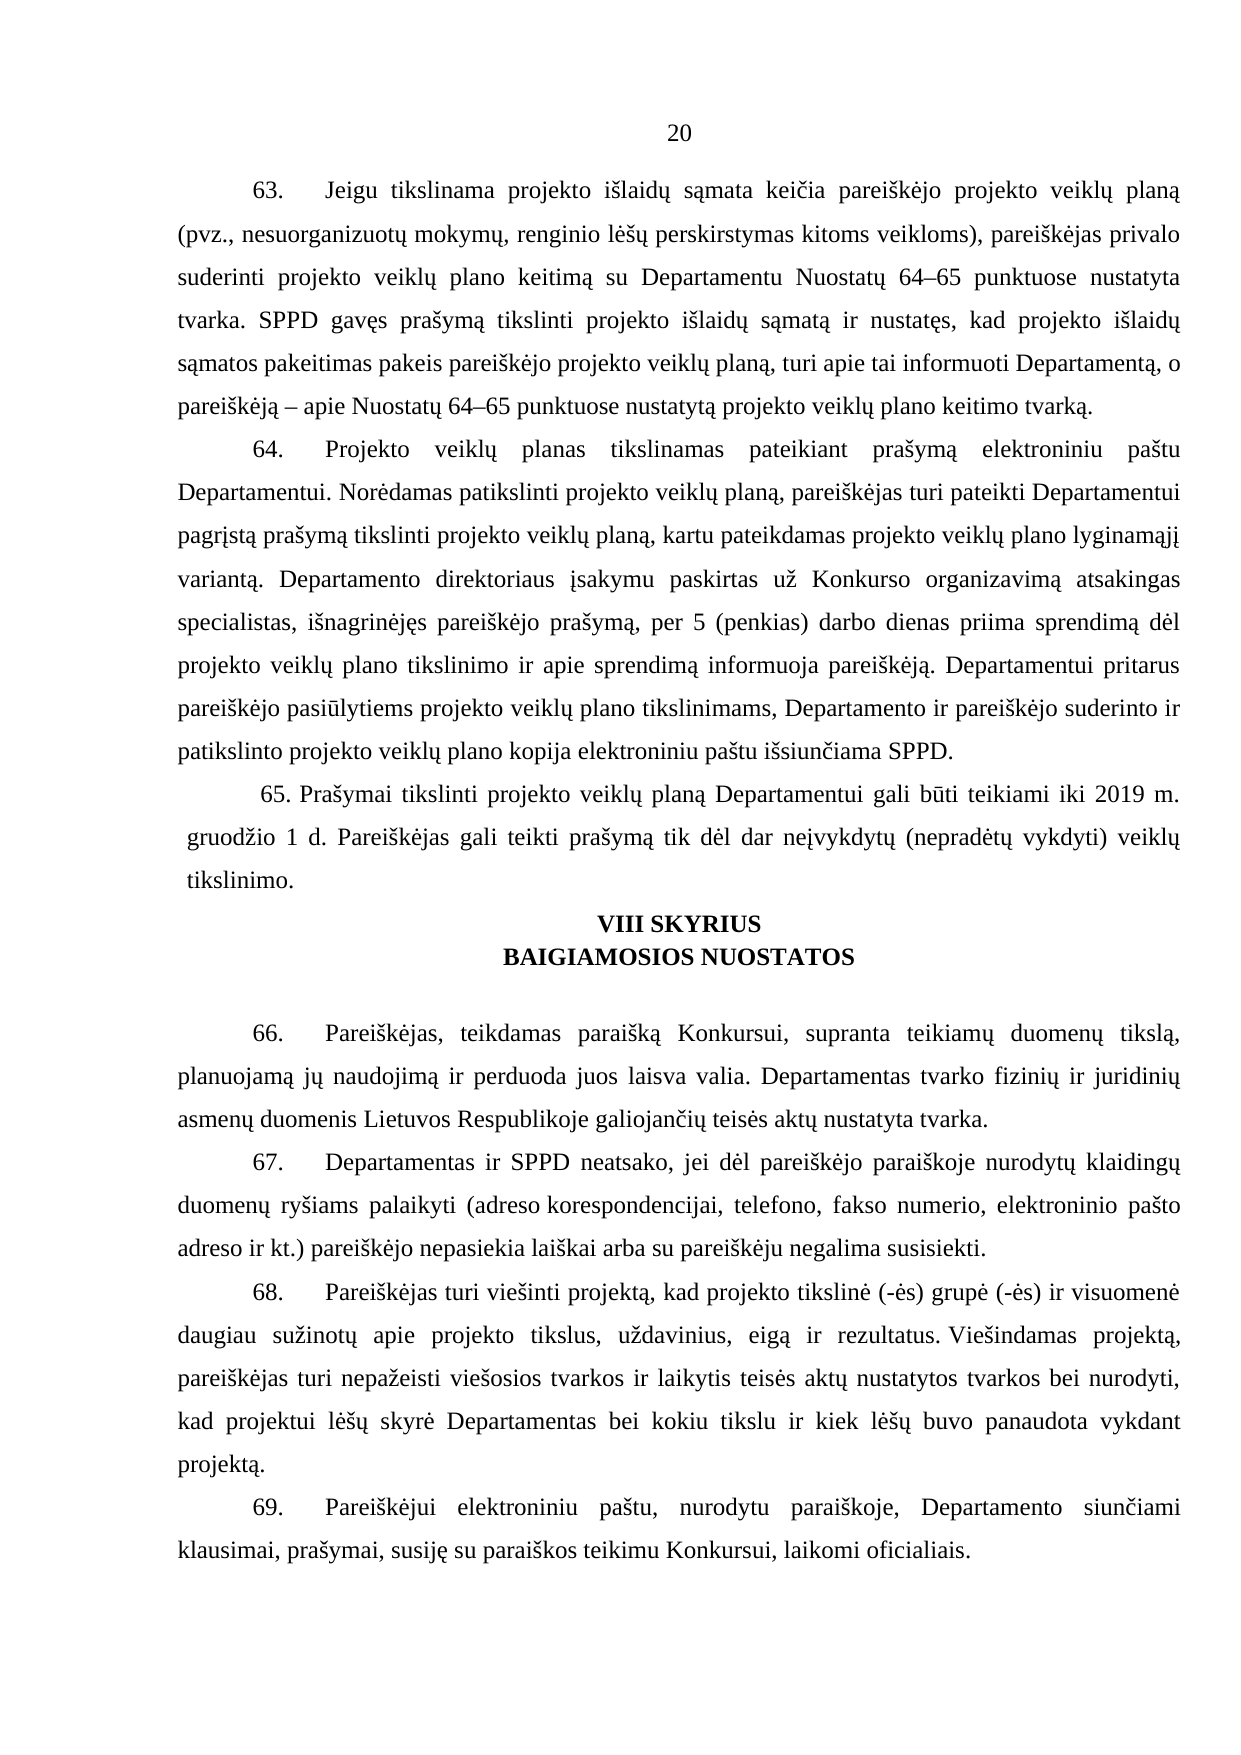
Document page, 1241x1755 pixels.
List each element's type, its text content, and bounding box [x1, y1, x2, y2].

text 67. Departamentas ir SPPD neatsako, jei dėl pareiškėjo paraiškoje nurodytų klaidingų duomenų ryšiams palaikyti (adreso korespondencijai, telefono, fakso numerio, elektroninio pašto adreso ir kt.) pareiškėjo nepasiekia laiškai arba su pareiškėju negalima susisiekti. [177, 1147, 1181, 1262]
text 68. Pareiškėjas turi viešinti projektą, kad projekto tikslinė (-ės) grupė (-ės) ir visuomenė daugiau sužinotų apie projekto tikslus, uždavinius, eigą ir rezultatus. Viešindamas projektą, pareiškėjas turi nepažeisti viešosios tvarkos ir laikytis teisės aktų nustatytos tvarkos bei nurodyti, kad projektui lėšų skyrė Departamentas bei kokiu tikslu ir kiek lėšų buvo panaudota vykdant projektą. [177, 1277, 1181, 1478]
text BAIGIAMOSIOS NUOSTATOS [177, 942, 1181, 971]
text VIII SKYRIUS [177, 909, 1181, 937]
text 65. Prašymai tikslinti projekto veiklų planą Departamentui gali būti teikiami iki 2019 m. gruodžio 1 d. Pareiškėjas gali teikti prašymą tik dėl dar neįvykdytų (nepradėtų vykdyti) veiklų tikslinimo. [187, 779, 1181, 894]
text 63. Jeigu tikslinama projekto išlaidų sąmata keičia pareiškėjo projekto veiklų planą (pvz., nesuorganizuotų mokymų, renginio lėšų perskirstymas kitoms veikloms), pareiškėjas privalo suderinti projekto veiklų plano keitimą su Departamentu Nuostatų 64–65 punktuose nustatyta tvarka. SPPD gavęs prašymą tikslinti projekto išlaidų sąmatą ir nustatęs, kad projekto išlaidų sąmatos pakeitimas pakeis pareiškėjo projekto veiklų planą, turi apie tai informuoti Departamentą, o pareiškėją – apie Nuostatų 64–65 punktuose nustatytą projekto veiklų plano keitimo tvarką. [177, 176, 1181, 420]
text 66. Pareiškėjas, teikdamas paraišką Konkursui, supranta teikiamų duomenų tikslą, planuojamą jų naudojimą ir perduoda juos laisva valia. Departamentas tvarko fizinių ir juridinių asmenų duomenis Lietuvos Respublikoje galiojančių teisės aktų nustatyta tvarka. [177, 1018, 1181, 1133]
text 69. Pareiškėjui elektroniniu paštu, nurodytu paraiškoje, Departamento siunčiami klausimai, prašymai, susiję su paraiškos teikimu Konkursui, laikomi oficialiais. [177, 1492, 1181, 1564]
text 64. Projekto veiklų planas tikslinamas pateikiant prašymą elektroniniu paštu Departamentui. Norėdamas patikslinti projekto veiklų planą, pareiškėjas turi pateikti Departamentui pagrįstą prašymą tikslinti projekto veiklų planą, kartu pateikdamas projekto veiklų plano lyginamąjį variantą. Departamento direktoriaus įsakymu paskirtas už Konkurso organizavimą atsakingas specialistas, išnagrinėjęs pareiškėjo prašymą, per 5 (penkias) darbo dienas priima sprendimą dėl projekto veiklų plano tikslinimo ir apie sprendimą informuoja pareiškėją. Departamentui pritarus pareiškėjo pasiūlytiems projekto veiklų plano tikslinimams, Departamento ir pareiškėjo suderinto ir patikslinto projekto veiklų plano kopija elektroniniu paštu išsiunčiama SPPD. [177, 434, 1181, 765]
